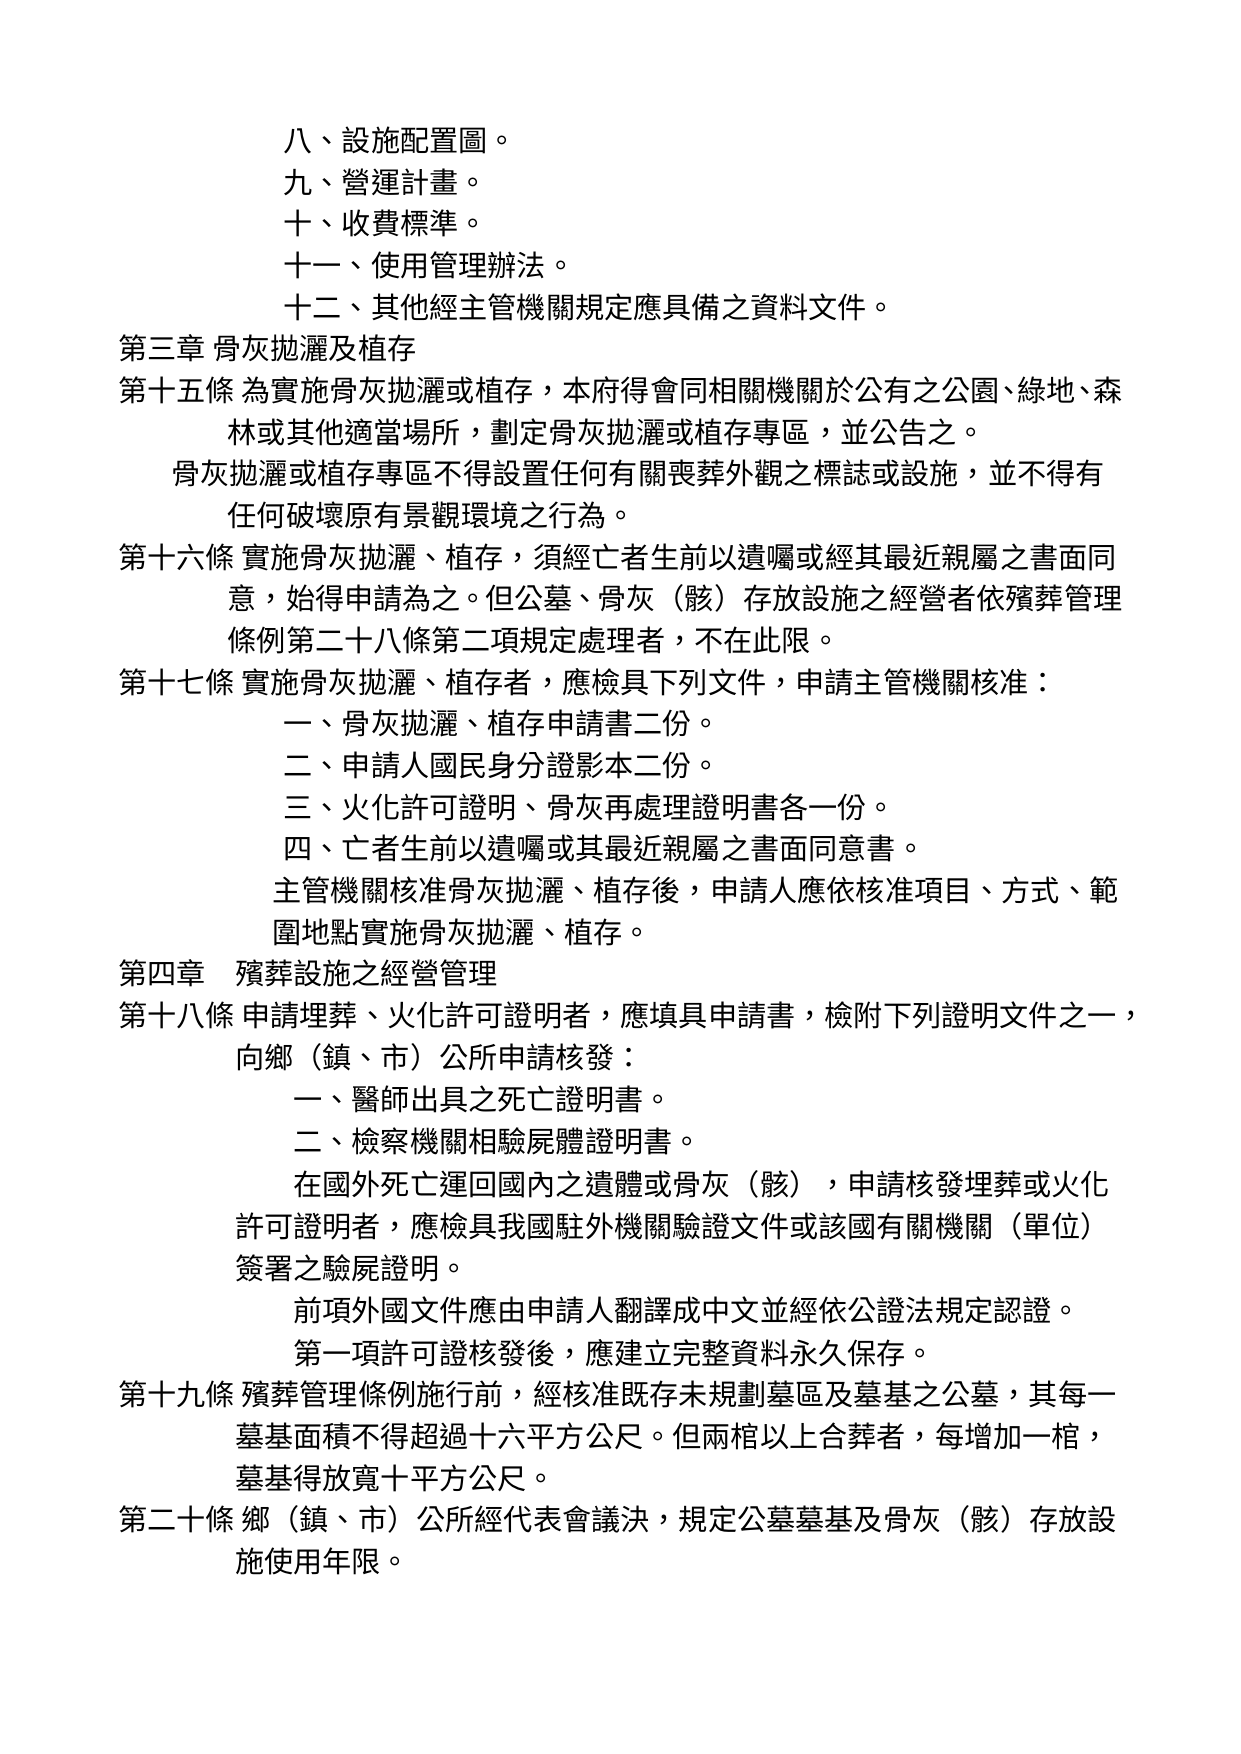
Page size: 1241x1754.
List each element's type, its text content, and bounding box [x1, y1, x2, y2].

text 在國外死亡運回國內之遺體或骨灰（骸），申請核發埋葬或火化許可證明者，應檢具我國駐外機關驗證文件或該國有關機關（單位）簽署之驗屍證明。 [118, 1161, 1122, 1288]
text 十、收費標準。 [268, 201, 1122, 243]
text 第二十條 鄉（鎮、市）公所經代表會議決，規定公墓墓基及骨灰（骸）存放設施使用年限。 [118, 1497, 1122, 1581]
text 第十七條 實施骨灰拋灑、植存者，應檢具下列文件，申請主管機關核准： [118, 660, 1122, 701]
text 骨灰拋灑或植存專區不得設置任何有關喪葬外觀之標誌或設施，並不得有任何破壞原有景觀環境之行為。 [118, 451, 1122, 535]
text 一、骨灰拋灑、植存申請書二份。 [268, 701, 1122, 743]
text 第十六條 實施骨灰拋灑、植存，須經亡者生前以遺囑或經其最近親屬之書面同意，始得申請為之。但公墓、骨灰（骸）存放設施之經營者依殯葬管理條例第二十八條第二項規定處理者，不在此限。 [118, 535, 1122, 660]
text 九、營運計畫。 [268, 160, 1122, 201]
text 十二、其他經主管機關規定應具備之資料文件。 [268, 285, 1122, 326]
text 圍地點實施骨灰拋灑、植存。 [249, 910, 1122, 951]
text 八、設施配置圖。 [268, 118, 1122, 160]
text 二、申請人國民身分證影本二份。 [268, 743, 1122, 785]
text 第十九條 殯葬管理條例施行前，經核准既存未規劃墓區及墓基之公墓，其每一墓基面積不得超過十六平方公尺。但兩棺以上合葬者，每增加一棺，墓基得放寬十平方公尺。 [118, 1372, 1122, 1497]
text 四、亡者生前以遺囑或其最近親屬之書面同意書。 [268, 826, 1122, 868]
text 前項外國文件應由申請人翻譯成中文並經依公證法規定認證。 [118, 1288, 1122, 1330]
text 二、檢察機關相驗屍體證明書。 [118, 1119, 1122, 1161]
text 十一、使用管理辦法。 [268, 243, 1122, 285]
text 主管機關核准骨灰拋灑、植存後，申請人應依核准項目、方式、範 [249, 868, 1122, 910]
text 第十八條 申請埋葬、火化許可證明者，應填具申請書，檢附下列證明文件之一，向鄉（鎮、市）公所申請核發： [118, 993, 1122, 1076]
text 第十五條 為實施骨灰拋灑或植存，本府得會同相關機關於公有之公園、綠地、森林或其他適當場所，劃定骨灰拋灑或植存專區，並公告之。 [118, 368, 1122, 451]
text 一、醫師出具之死亡證明書。 [118, 1076, 1122, 1119]
text 第三章 骨灰拋灑及植存 [118, 326, 1122, 368]
text 第一項許可證核發後，應建立完整資料永久保存。 [118, 1330, 1122, 1372]
text 三、火化許可證明、骨灰再處理證明書各一份。 [268, 785, 1122, 826]
text 第四章 殯葬設施之經營管理 [118, 951, 1122, 993]
